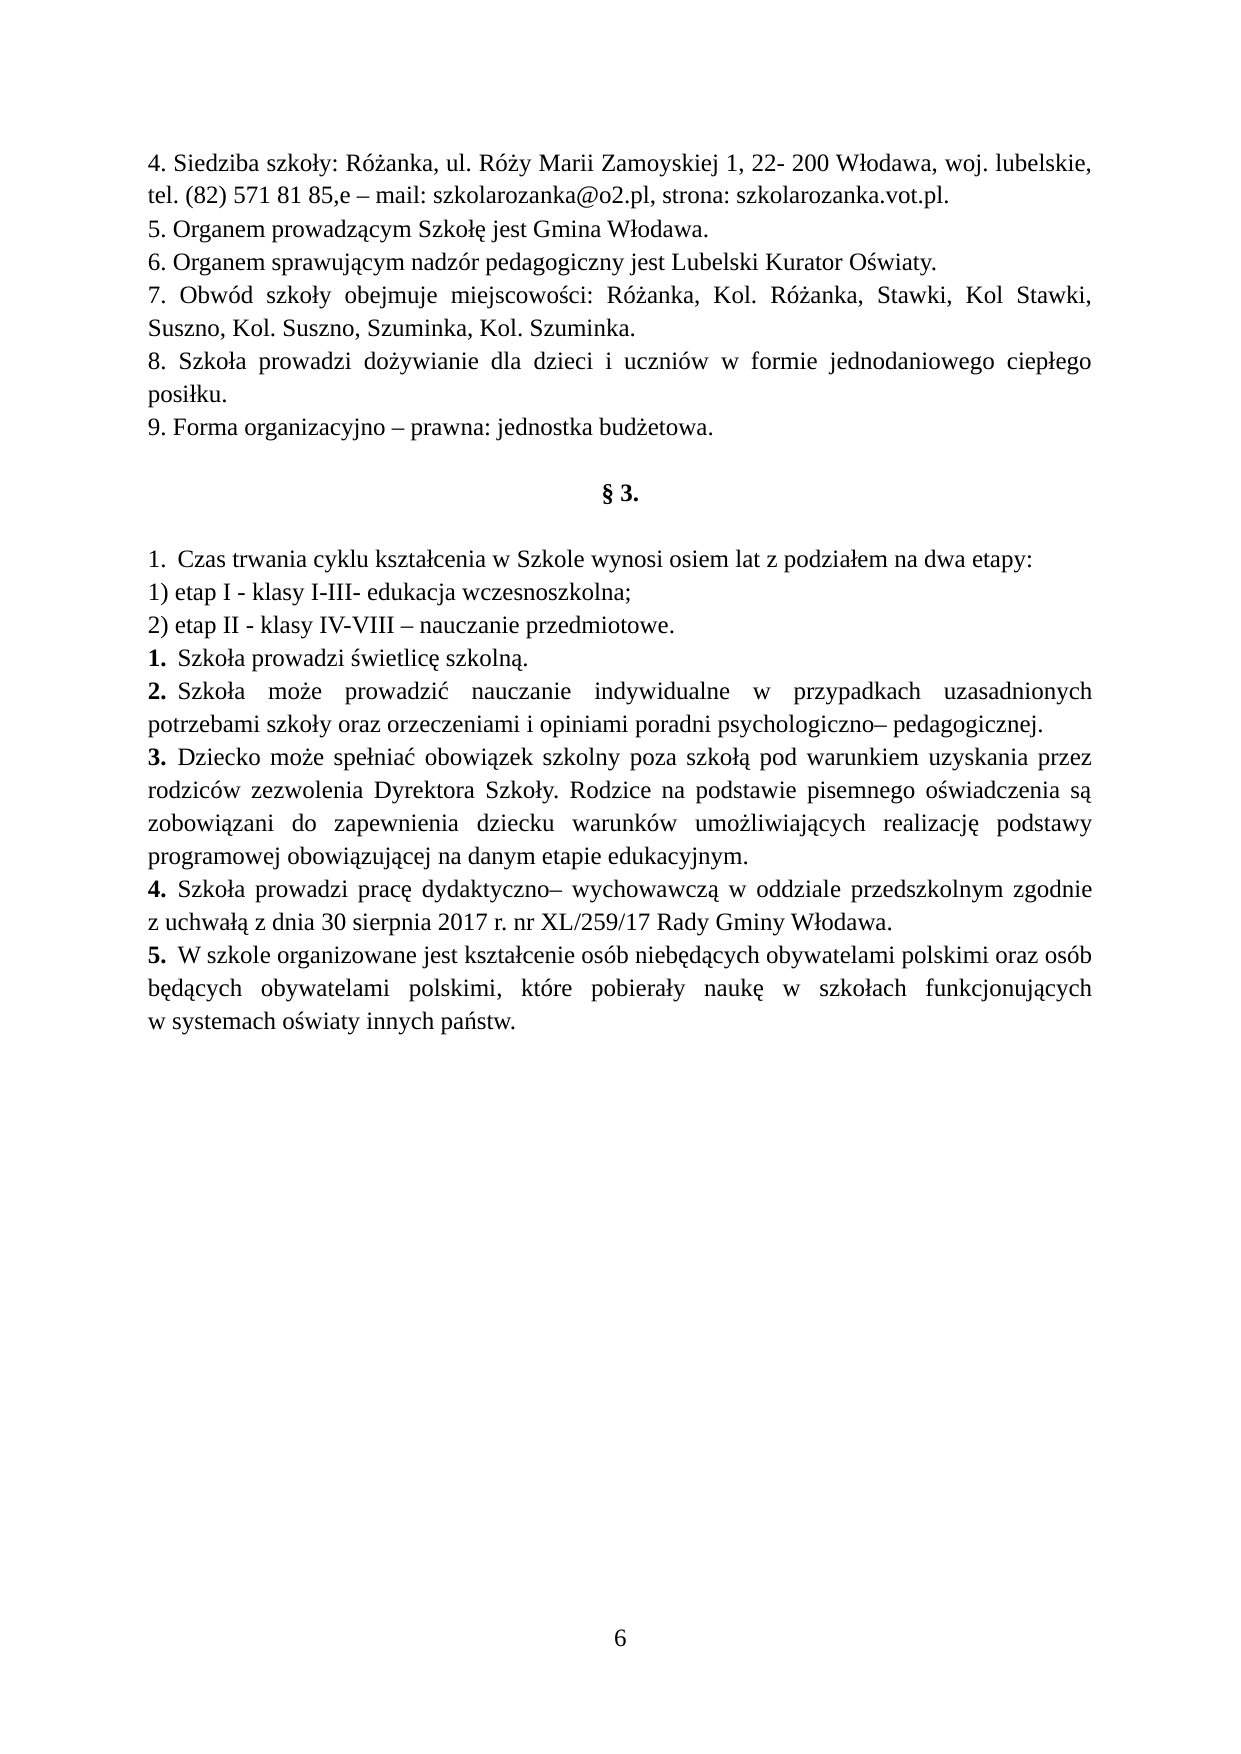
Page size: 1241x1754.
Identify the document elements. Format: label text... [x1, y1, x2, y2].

text 9. Forma organizacyjno – prawna: jednostka budżetowa. [148, 412, 1093, 441]
text 8. Szkoła prowadzi dożywianie dla dzieci i uczniów w formie jednodaniowego ciepłego posiłku. [148, 346, 1093, 407]
text 1) etap I - klasy I-III- edukacja wczesnoszkolna; [148, 577, 1093, 606]
list Szkoła prowadzi pracę dydaktyczno– wychowawczą w oddziale przedszkolnym zgodnie z uchwałą z dnia 30 sierpnia 2017 r. nr XL/259/17 Rady Gminy Włodawa. [148, 874, 1093, 936]
list Dziecko może spełniać obowiązek szkolny poza szkołą pod warunkiem uzyskania przez rodziców zezwolenia Dyrektora Szkoły. Rodzice na podstawie pisemnego oświadczenia są zobowiązani do zapewnienia dziecku warunków umożliwiających realizację podstawy programowej obowiązującej na danym etapie edukacyjnym. [148, 742, 1093, 870]
list Szkoła może prowadzić nauczanie indywidualne w przypadkach uzasadnionych potrzebami szkoły oraz orzeczeniami i opiniami poradni psychologiczno– pedagogicznej. [148, 676, 1093, 738]
list W szkole organizowane jest kształcenie osób niebędących obywatelami polskimi oraz osób będących obywatelami polskimi, które pobierały naukę w szkołach funkcjonujących w systemach oświaty innych państw. [148, 940, 1093, 1035]
text § 3. [148, 478, 1093, 507]
text 4. Siedziba szkoły: Różanka, ul. Róży Marii Zamoyskiej 1, 22- 200 Włodawa, woj. lubelskie, tel. (82) 571 81 85,e – mail: szkolarozanka@o2.pl, strona: szkolarozanka.vot.pl. [148, 148, 1093, 209]
text 7. Obwód szkoły obejmuje miejscowości: Różanka, Kol. Różanka, Stawki, Kol Stawki, Suszno, Kol. Suszno, Szuminka, Kol. Szuminka. [148, 280, 1093, 341]
text 5. Organem prowadzącym Szkołę jest Gmina Włodawa. [148, 214, 1093, 242]
list Czas trwania cyklu kształcenia w Szkole wynosi osiem lat z podziałem na dwa etapy: [148, 544, 1093, 573]
text 6. Organem sprawującym nadzór pedagogiczny jest Lubelski Kurator Oświaty. [148, 247, 1093, 275]
text 2) etap II - klasy IV-VIII – nauczanie przedmiotowe. [148, 610, 1093, 639]
list Szkoła prowadzi świetlicę szkolną. [148, 643, 1093, 672]
